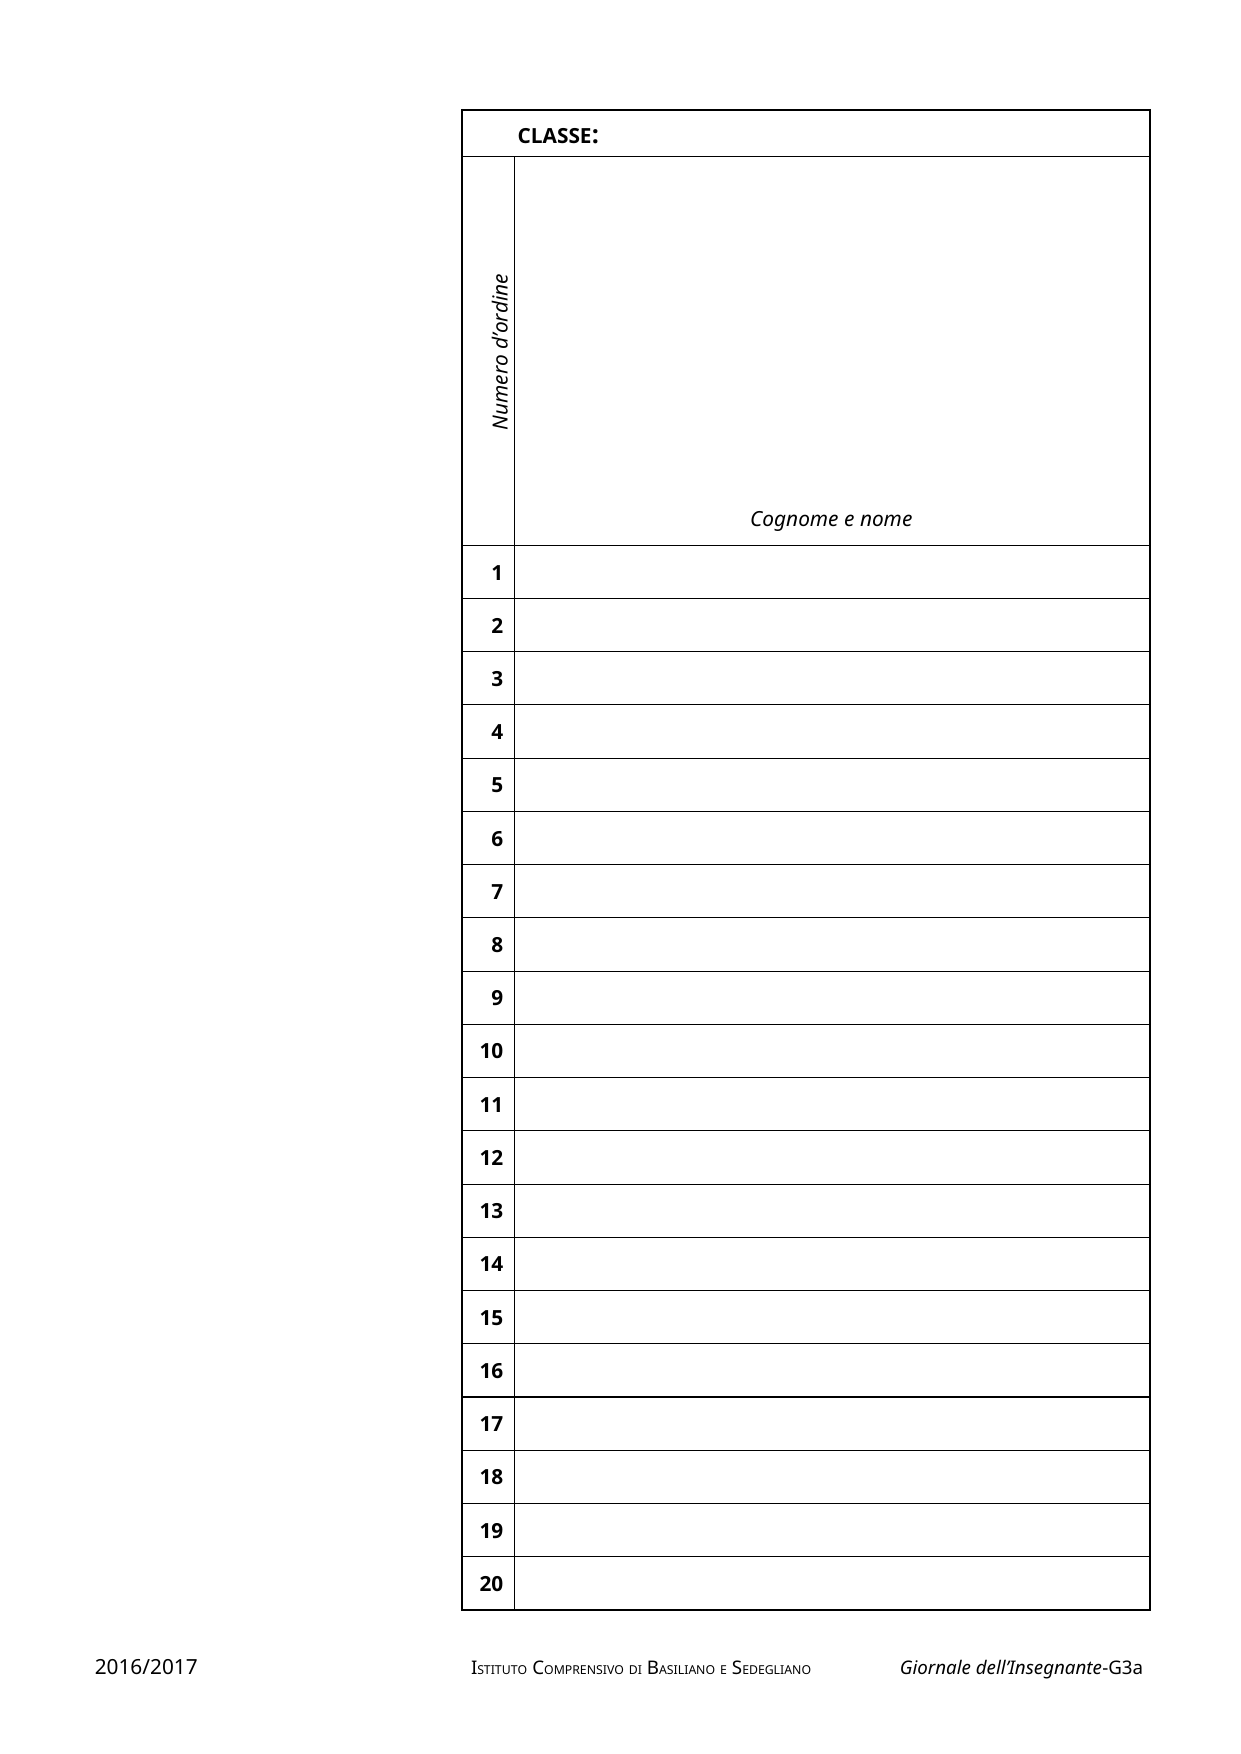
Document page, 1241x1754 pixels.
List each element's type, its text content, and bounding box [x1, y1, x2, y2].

table_cell 19 [463, 1504, 514, 1556]
table_cell 20 [463, 1557, 514, 1609]
table_cell 11 [463, 1078, 514, 1130]
table_cell 3 [463, 652, 514, 704]
table_cell [515, 972, 1149, 1024]
table_cell [515, 1131, 1149, 1183]
table_cell [515, 546, 1149, 598]
table_cell 18 [463, 1451, 514, 1503]
table_cell 15 [463, 1291, 514, 1343]
table_cell 4 [463, 705, 514, 758]
table_cell 1 [463, 546, 514, 598]
table_cell [515, 1078, 1149, 1130]
table_cell [515, 1185, 1149, 1237]
table_cell [515, 1451, 1149, 1503]
table_cell 8 [463, 918, 514, 971]
table_cell 13 [463, 1185, 514, 1237]
table_header Classe: [463, 111, 610, 156]
table_cell 7 [463, 865, 514, 917]
table_cell [515, 1344, 1149, 1396]
table_cell Numero d’ordine [463, 157, 514, 545]
table_cell [515, 705, 1149, 758]
table_cell 9 [463, 972, 514, 1024]
table_cell 2 [463, 599, 514, 651]
table_cell 14 [463, 1238, 514, 1290]
table_cell [515, 1504, 1149, 1556]
table_cell [515, 759, 1149, 811]
table_cell 17 [463, 1398, 514, 1449]
table_cell [515, 1025, 1149, 1077]
table_cell 12 [463, 1131, 514, 1183]
table_cell [515, 1398, 1149, 1449]
table_header [610, 111, 1149, 156]
table_cell 16 [463, 1344, 514, 1396]
table_cell [515, 812, 1149, 864]
table_cell Cognome e nome [515, 157, 1149, 545]
table_cell [515, 599, 1149, 651]
table_cell [515, 1557, 1149, 1609]
table_cell 10 [463, 1025, 514, 1077]
table_cell [515, 865, 1149, 917]
table_cell [515, 652, 1149, 704]
table_cell 5 [463, 759, 514, 811]
table_cell [515, 1238, 1149, 1290]
table_cell 6 [463, 812, 514, 864]
table_cell [515, 1291, 1149, 1343]
table_cell [515, 918, 1149, 971]
